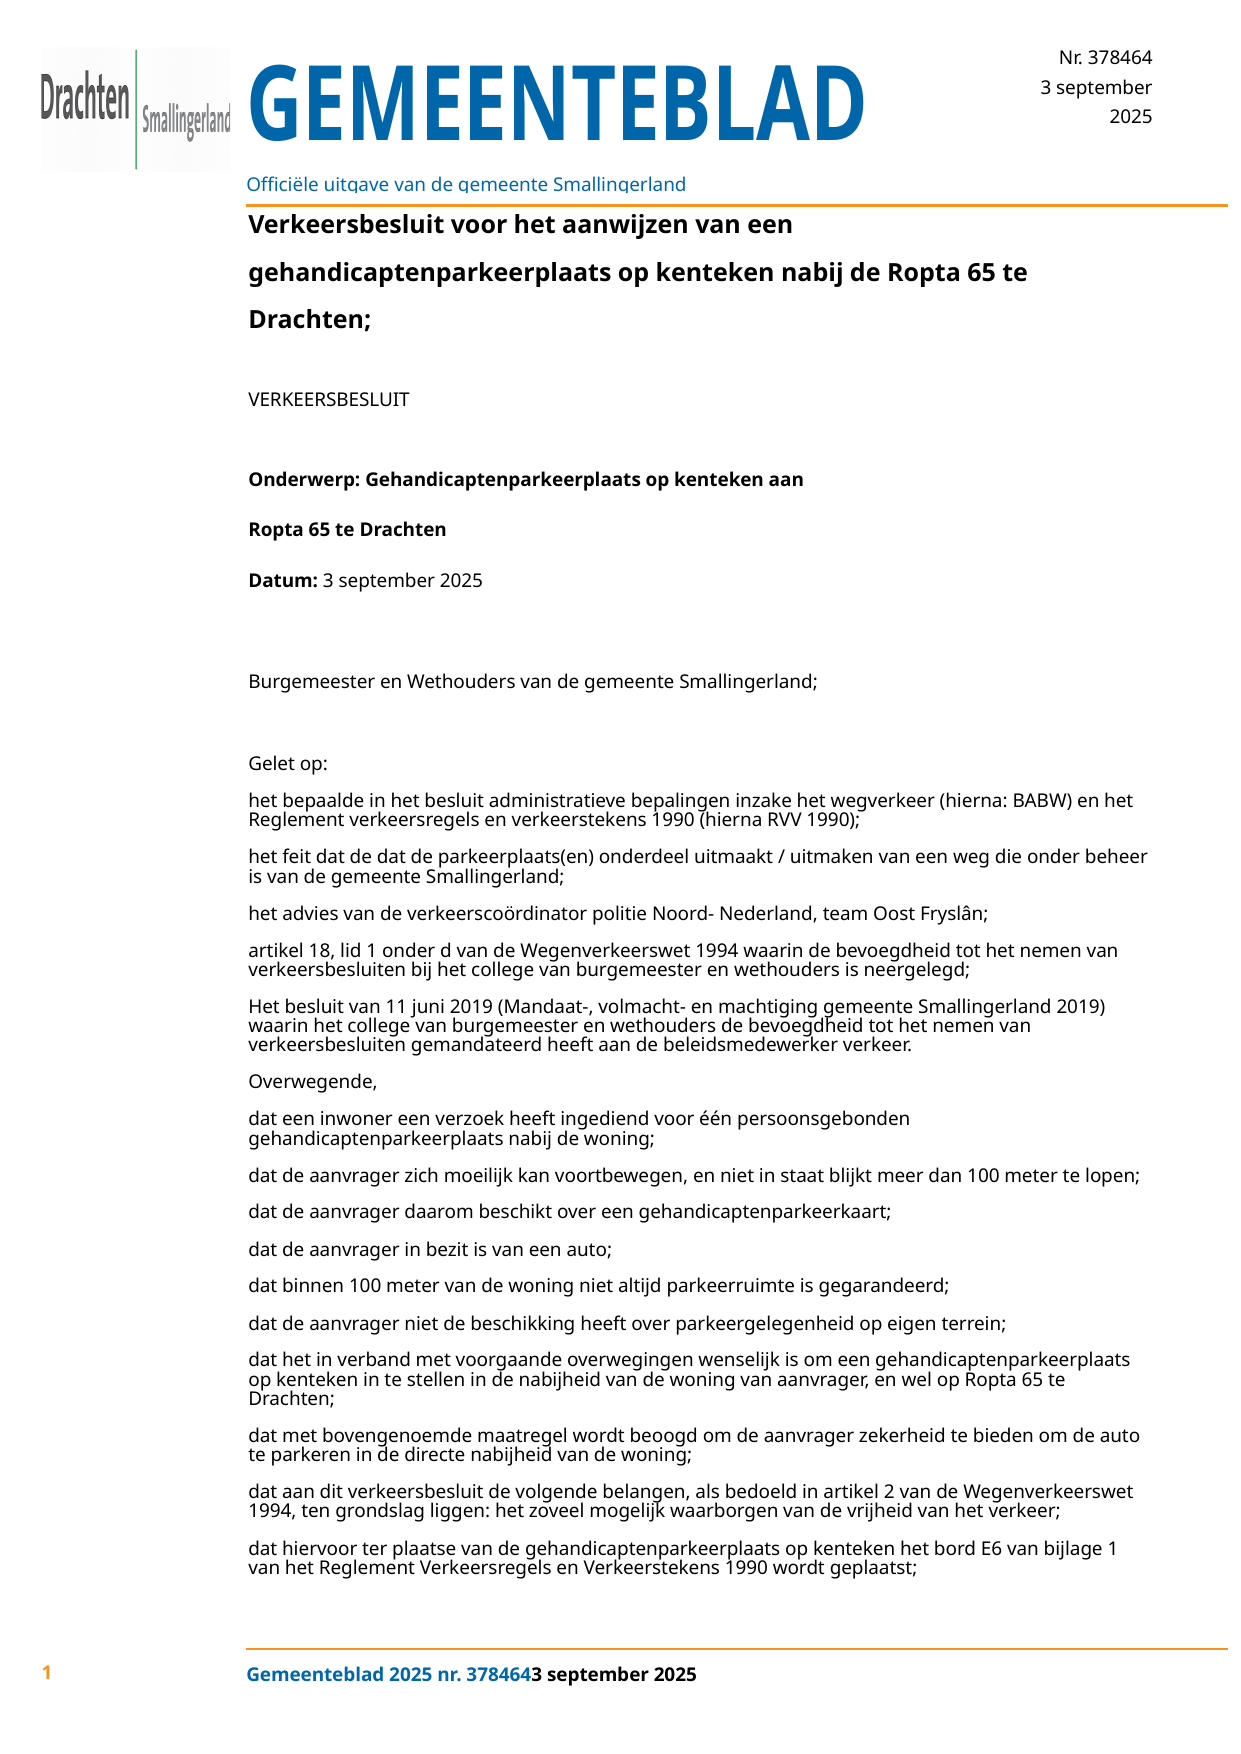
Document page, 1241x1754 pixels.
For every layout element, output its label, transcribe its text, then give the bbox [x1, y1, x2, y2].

text VERKEERSBESLUIT [248, 386, 1152, 412]
text dat het in verband met voorgaande overwegingen wenselijk is om een gehandicaptenparkeerplaats op kenteken in te stellen in de nabijheid van de woning van aanvrager, en wel op Ropta 65 te Drachten; [248, 1351, 1152, 1409]
text Burgemeester en Wethouders van de gemeente Smallingerland; [248, 668, 1152, 694]
text het bepaalde in het besluit administratieve bepalingen inzake het wegverkeer (hierna: BABW) en het Reglement verkeersregels en verkeerstekens 1990 (hierna RVV 1990); [248, 792, 1152, 831]
text Overwegende, [248, 1073, 1152, 1093]
text dat hiervoor ter plaatse van de gehandicaptenparkeerplaats op kenteken het bord E6 van bijlage 1 van het Reglement Verkeersregels en Verkeerstekens 1990 wordt geplaatst; [248, 1539, 1152, 1578]
text dat de aanvrager niet de beschikking heeft over parkeergelegenheid op eigen terrein; [248, 1314, 1152, 1334]
text Onderwerp: Gehandicaptenparkeerplaats op kenteken aan [248, 466, 1152, 492]
text dat de aanvrager daarom beschikt over een gehandicaptenparkeerkaart; [248, 1203, 1152, 1223]
text artikel 18, lid 1 onder d van de Wegenverkeerswet 1994 waarin de bevoegdheid tot het nemen van verkeersbesluiten bij het college van burgemeester en wethouders is neergelegd; [248, 942, 1152, 980]
text Het besluit van 11 juni 2019 (Mandaat-, volmacht- en machtiging gemeente Smallingerland 2019) waarin het college van burgemeester en wethouders de bevoegdheid tot het nemen van verkeersbesluiten gemandateerd heeft aan de beleidsmedewerker verkeer. [248, 998, 1152, 1056]
text het advies van de verkeerscoördinator politie Noord- Nederland, team Oost Fryslân; [248, 904, 1152, 924]
text dat de aanvrager in bezit is van een auto; [248, 1241, 1152, 1260]
text dat binnen 100 meter van de woning niet altijd parkeerruimte is gegarandeerd; [248, 1277, 1152, 1297]
text dat een inwoner een verzoek heeft ingediend voor één persoonsgebonden gehandicaptenparkeerplaats nabij de woning; [248, 1110, 1152, 1149]
text dat met bovengenoemde maatregel wordt beoogd om de aanvrager zekerheid te bieden om de auto te parkeren in de directe nabijheid van de woning; [248, 1427, 1152, 1466]
text Verkeersbesluit voor het aanwijzen van een gehandicaptenparkeerplaats op kenteken nabij de Ropta 65 te Drachten; [248, 207, 1152, 336]
text Gelet op: [248, 755, 1152, 774]
text Datum: 3 september 2025 [248, 567, 1152, 593]
picture [41, 47, 231, 172]
text dat de aanvrager zich moeilijk kan voortbewegen, en niet in staat blijkt meer dan 100 meter te lopen; [248, 1167, 1152, 1186]
text het feit dat de dat de parkeerplaats(en) onderdeel uitmaakt / uitmaken van een weg die onder beheer is van de gemeente Smallingerland; [248, 848, 1152, 887]
text Ropta 65 te Drachten [248, 517, 1152, 542]
text dat aan dit verkeersbesluit de volgende belangen, als bedoeld in artikel 2 van de Wegenverkeerswet 1994, ten grondslag liggen: het zoveel mogelijk waarborgen van de vrijheid van het verkeer; [248, 1483, 1152, 1522]
